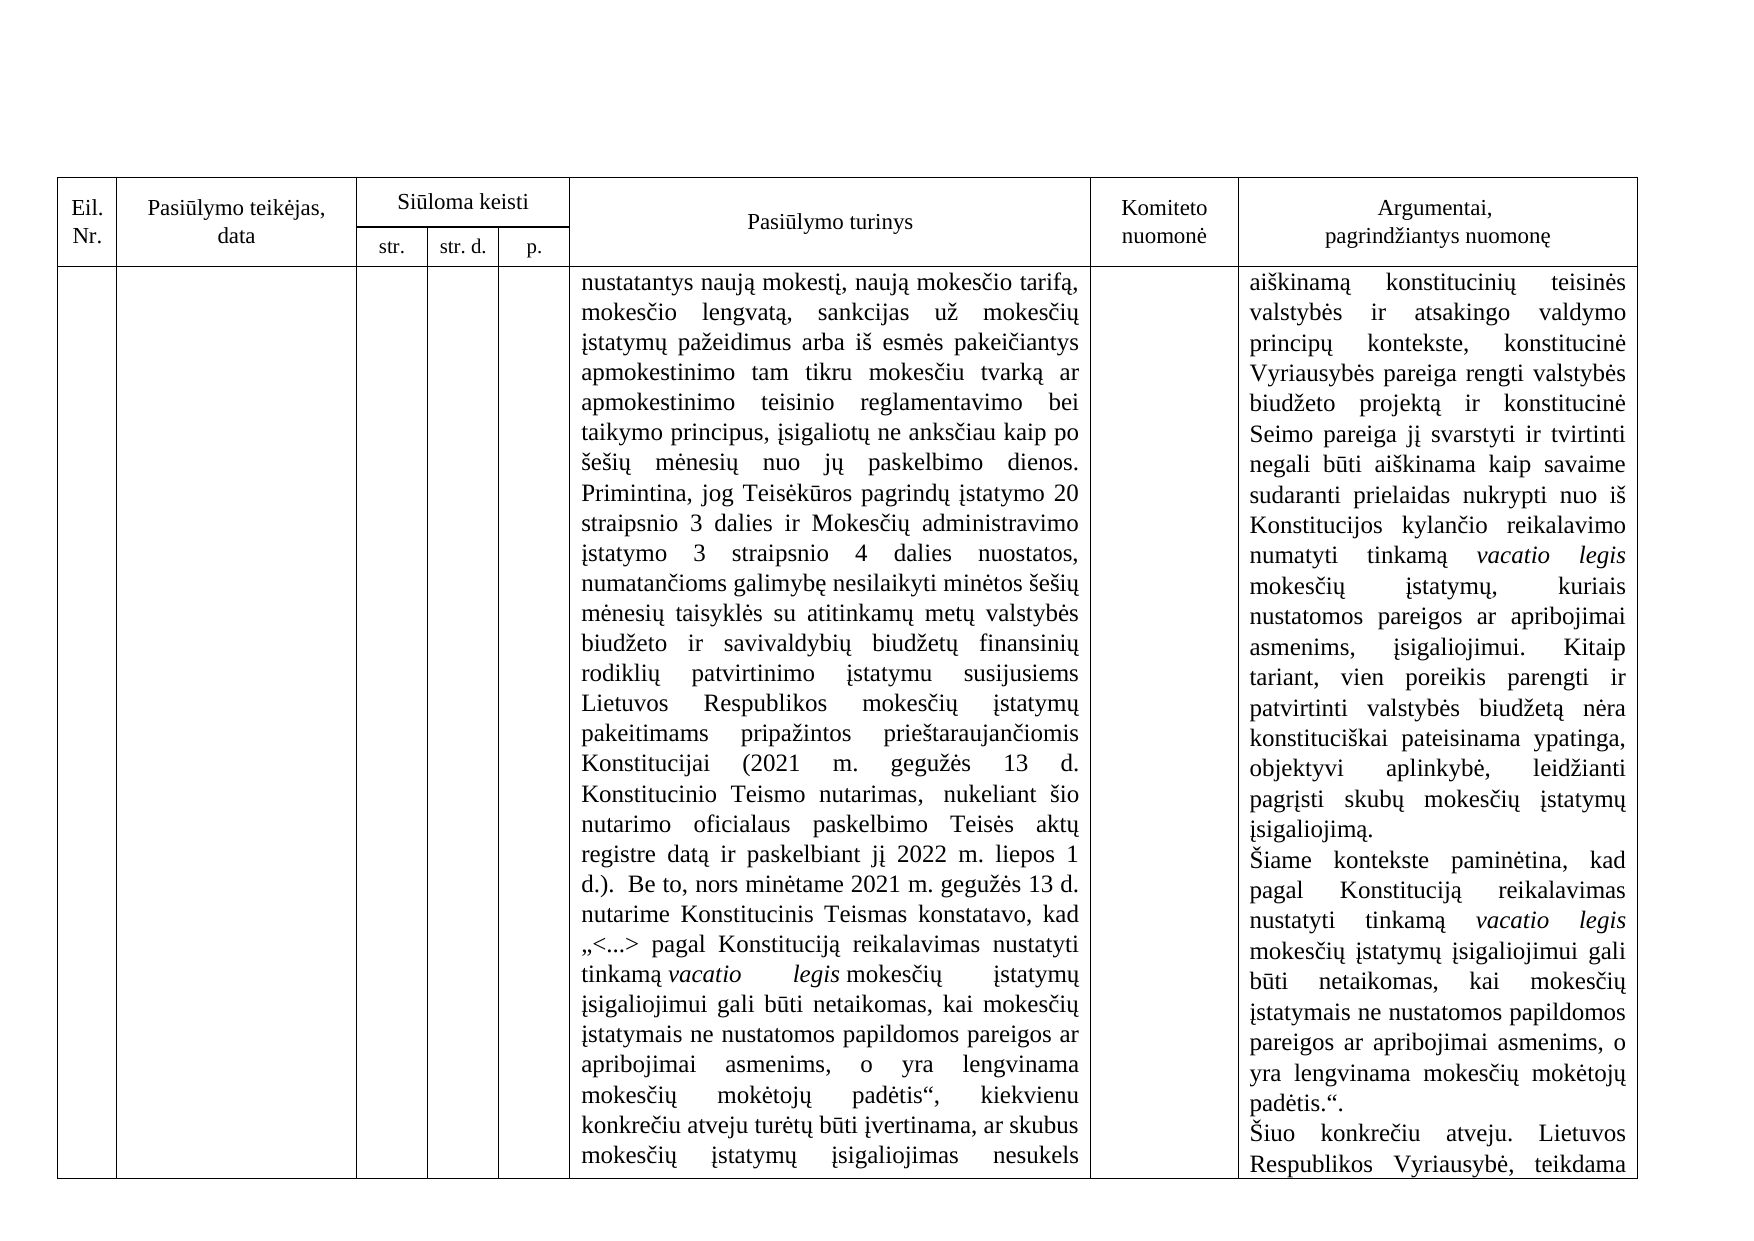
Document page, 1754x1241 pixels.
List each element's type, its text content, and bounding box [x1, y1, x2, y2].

table_header Siūloma keisti [357, 178, 569, 226]
table_cell nustatantys naują mokestį, naują mokesčio tarifą, mokesčio lengvatą, sankcijas už mokesčių įstatymų pažeidimus arba iš esmės pakeičiantys apmokestinimo tam tikru mokesčiu tvarką ar apmokestinimo teisinio reglamentavimo bei taikymo principus, įsigaliotų ne anksčiau kaip po šešių mėnesių nuo jų paskelbimo dienos. Primintina, jog Teisėkūros pagrindų įstatymo 20 straipsnio 3 dalies ir Mokesčių administravimo įstatymo 3 straipsnio 4 dalies nuostatos, numatančioms galimybę nesilaikyti minėtos šešių mėnesių taisyklės su atitinkamų metų valstybės biudžeto ir savivaldybių biudžetų finansinių rodiklių patvirtinimo įstatymu susijusiems Lietuvos Respublikos mokesčių įstatymų pakeitimams pripažintos prieštaraujančiomis Konstitucijai (2021 m. gegužės 13 d. Konstitucinio Teismo nutarimas, nukeliant šio nutarimo oficialaus paskelbimo Teisės aktų registre datą ir paskelbiant jį 2022 m. liepos 1 d.). Be to, nors minėtame 2021 m. gegužės 13 d. nutarime Konstitucinis Teismas konstatavo, kad „<...> pagal Konstituciją reikalavimas nustatyti tinkamą vacatio legis mokesčių įstatymų įsigaliojimui gali būti netaikomas, kai mokesčių įstatymais ne nustatomos papildomos pareigos ar apribojimai asmenims, o yra lengvinama mokesčių mokėtojų padėtis“, kiekvienu konkrečiu atveju turėtų būti įvertinama, ar skubus mokesčių įstatymų įsigaliojimas nesukels [570, 267, 1090, 1178]
table_cell str. [357, 228, 427, 266]
table_cell [58, 267, 116, 1178]
table_cell [357, 267, 427, 1178]
table_header Komiteto nuomonė [1091, 178, 1238, 266]
table_cell p. [499, 228, 569, 266]
table_header Pasiūlymo turinys [570, 178, 1090, 266]
table_cell [117, 267, 356, 1178]
table_header Argumentai, pagrindžiantys nuomonę [1239, 178, 1637, 266]
table_cell [1091, 267, 1238, 1178]
table_header Pasiūlymo teikėjas, data [117, 178, 356, 266]
table_cell str. d. [428, 228, 498, 266]
table_header Eil. Nr. [58, 178, 116, 266]
table_cell [428, 267, 498, 1178]
table_cell [499, 267, 569, 1178]
